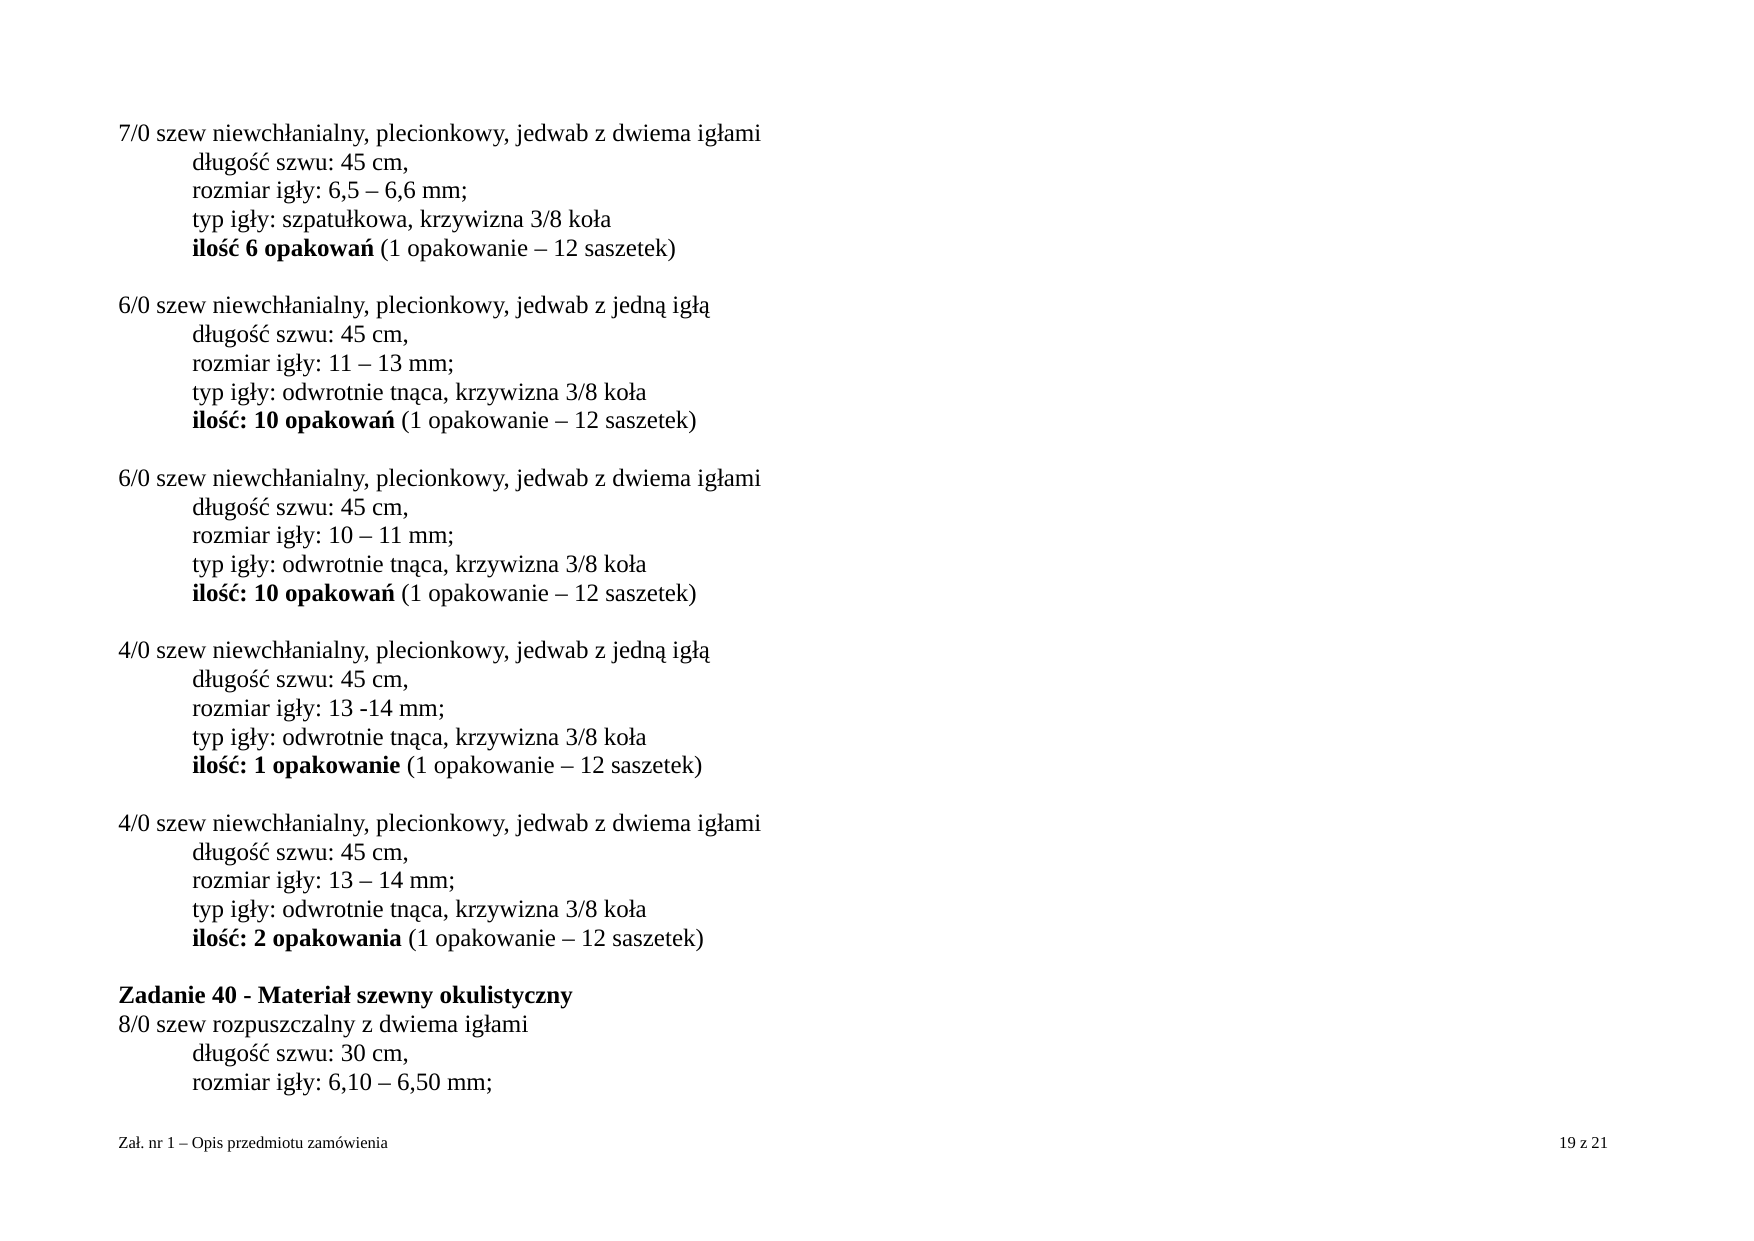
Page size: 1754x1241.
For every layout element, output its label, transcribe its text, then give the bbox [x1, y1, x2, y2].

text typ igły: odwrotnie tnąca, krzywizna 3/8 koła [118, 722, 1636, 751]
text rozmiar igły: 13 -14 mm; [118, 693, 1636, 722]
text typ igły: odwrotnie tnąca, krzywizna 3/8 koła [118, 894, 1636, 923]
text typ igły: szpatułkowa, krzywizna 3/8 koła [118, 204, 1636, 233]
text długość szwu: 45 cm, [118, 664, 1636, 693]
text typ igły: odwrotnie tnąca, krzywizna 3/8 koła [118, 377, 1636, 406]
text 6/0 szew niewchłanialny, plecionkowy, jedwab z dwiema igłami [118, 463, 1636, 492]
text ilość: 1 opakowanie (1 opakowanie – 12 saszetek) [118, 751, 1636, 779]
text ilość: 10 opakowań (1 opakowanie – 12 saszetek) [118, 578, 1636, 607]
text długość szwu: 30 cm, [118, 1038, 1636, 1067]
text długość szwu: 45 cm, [118, 837, 1636, 866]
text długość szwu: 45 cm, [118, 319, 1636, 348]
text 4/0 szew niewchłanialny, plecionkowy, jedwab z jedną igłą [118, 636, 1636, 664]
text długość szwu: 45 cm, [118, 147, 1636, 176]
text rozmiar igły: 6,10 – 6,50 mm; [118, 1067, 1636, 1096]
text rozmiar igły: 13 – 14 mm; [118, 866, 1636, 894]
text długość szwu: 45 cm, [118, 492, 1636, 521]
text rozmiar igły: 11 – 13 mm; [118, 348, 1636, 377]
text Zadanie 40 - Materiał szewny okulistyczny [118, 981, 1636, 1009]
text typ igły: odwrotnie tnąca, krzywizna 3/8 koła [118, 549, 1636, 578]
text 4/0 szew niewchłanialny, plecionkowy, jedwab z dwiema igłami [118, 808, 1636, 837]
text rozmiar igły: 10 – 11 mm; [118, 521, 1636, 549]
text rozmiar igły: 6,5 – 6,6 mm; [118, 176, 1636, 204]
text 8/0 szew rozpuszczalny z dwiema igłami [118, 1009, 1636, 1038]
text ilość: 10 opakowań (1 opakowanie – 12 saszetek) [118, 406, 1636, 434]
text ilość: 2 opakowania (1 opakowanie – 12 saszetek) [118, 923, 1636, 952]
text 6/0 szew niewchłanialny, plecionkowy, jedwab z jedną igłą [118, 291, 1636, 319]
text ilość 6 opakowań (1 opakowanie – 12 saszetek) [118, 233, 1636, 262]
text 7/0 szew niewchłanialny, plecionkowy, jedwab z dwiema igłami [118, 118, 1636, 147]
